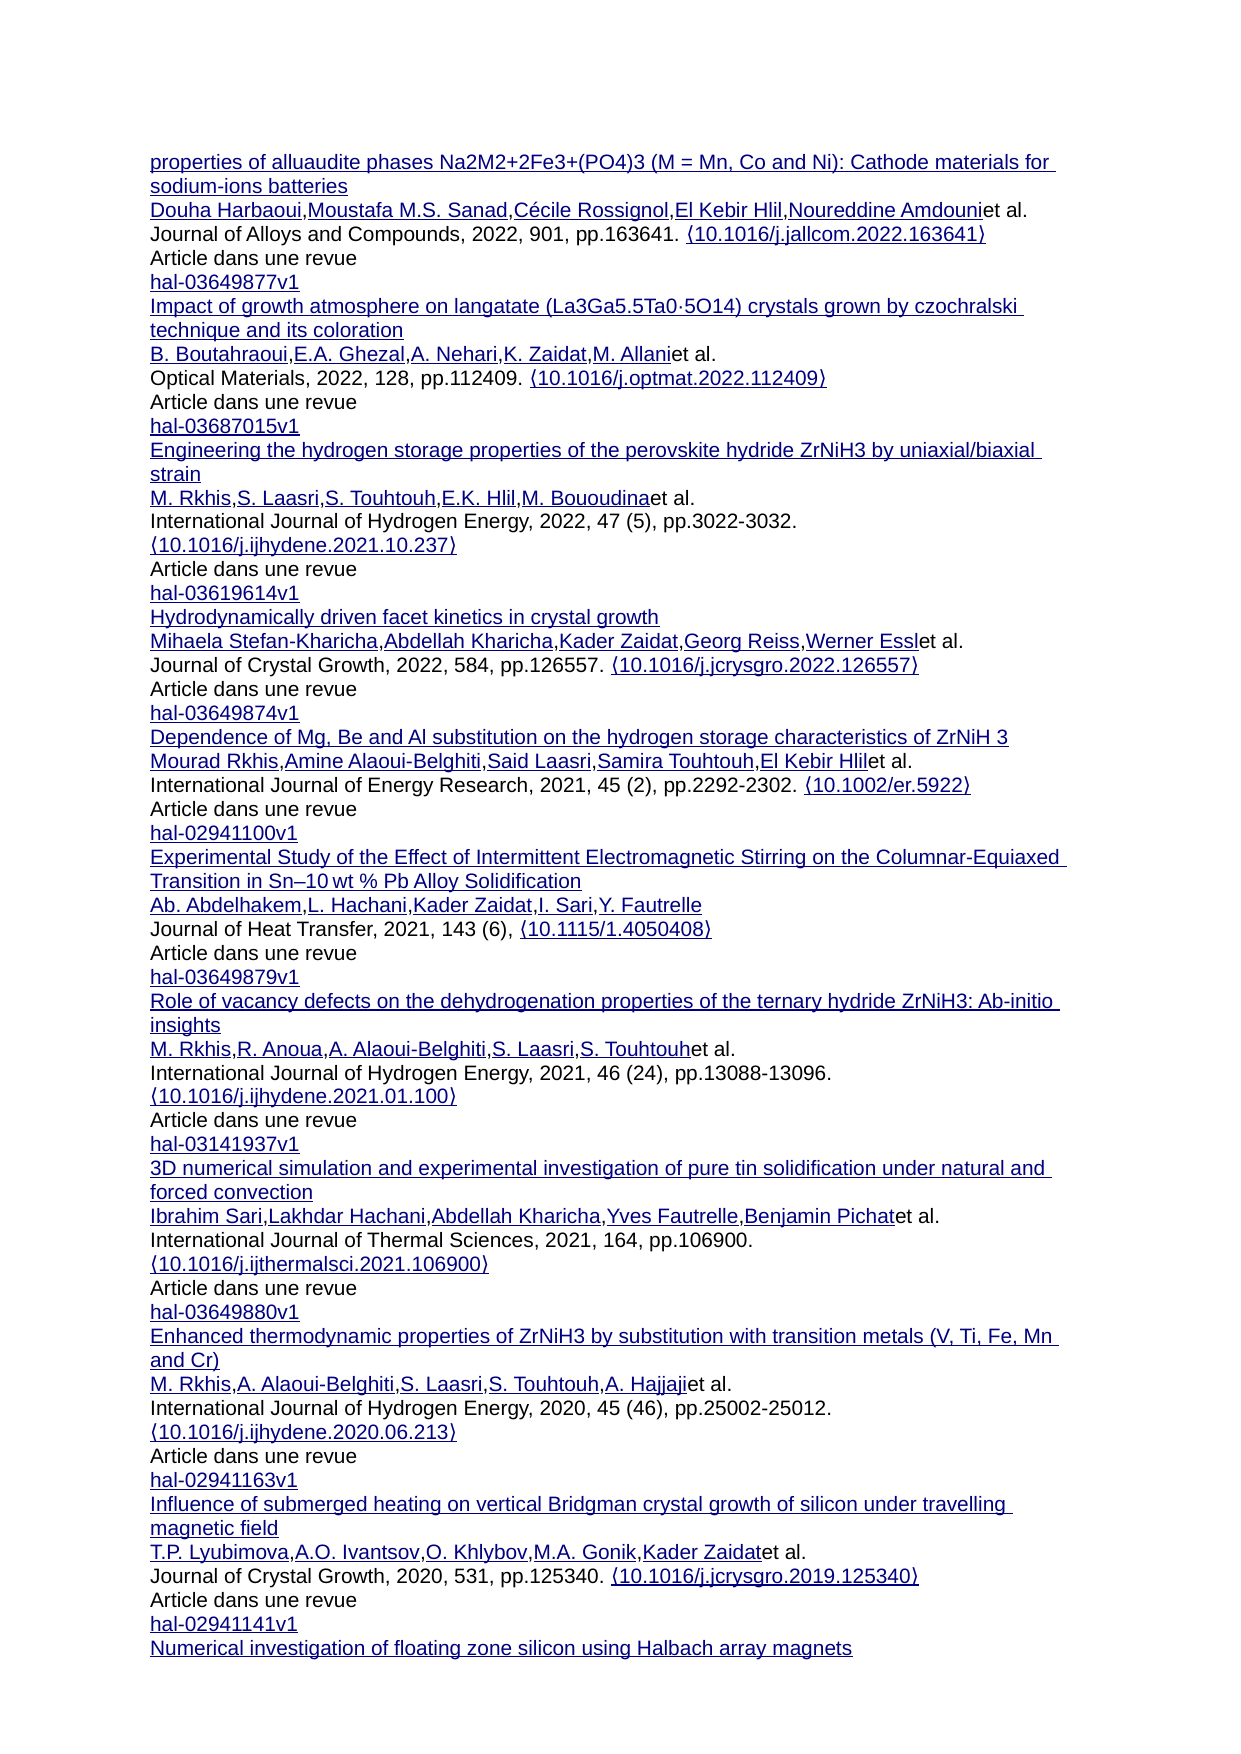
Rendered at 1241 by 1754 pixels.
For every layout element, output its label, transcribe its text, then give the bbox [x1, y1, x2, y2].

table_cell Influence of submerged heating on vertical Bridgman crystal growth of silicon under travelling magnetic field T.P. Lyubimova,A.O. Ivantsov,O. Khlybov,M.A. Gonik,Kader Zaidatet al. Journal of Crystal Growth, 2020, 531, pp.125340. ⟨10.1016/j.jcrysgro.2019.125340⟩ Article dans une revue hal-02941141v1 [150, 1492, 1090, 1635]
table_cell Enhanced thermodynamic properties of ZrNiH3 by substitution with transition metals (V, Ti, Fe, Mn and Cr) M. Rkhis,A. Alaoui-Belghiti,S. Laasri,S. Touhtouh,A. Hajjajiet al. International Journal of Hydrogen Energy, 2020, 45 (46), pp.25002-25012. ⟨10.1016/j.ijhydene.2020.06.213⟩ Article dans une revue hal-02941163v1 [150, 1324, 1090, 1492]
table_cell Impact of growth atmosphere on langatate (La3Ga5.5Ta0·5O14) crystals grown by czochralski technique and its coloration B. Boutahraoui,E.A. Ghezal,A. Nehari,K. Zaidat,M. Allaniet al. Optical Materials, 2022, 128, pp.112409. ⟨10.1016/j.optmat.2022.112409⟩ Article dans une revue hal-03687015v1 [150, 294, 1090, 437]
table_cell Experimental Study of the Effect of Intermittent Electromagnetic Stirring on the Columnar-Equiaxed Transition in Sn–10 wt % Pb Alloy Solidification Ab. Abdelhakem,L. Hachani,Kader Zaidat,I. Sari,Y. Fautrelle Journal of Heat Transfer, 2021, 143 (6), ⟨10.1115/1.4050408⟩ Article dans une revue hal-03649879v1 [150, 845, 1090, 988]
table_cell properties of alluaudite phases Na2M2+2Fe3+(PO4)3 (M = Mn, Co and Ni): Cathode materials for sodium-ions batteries Douha Harbaoui,Moustafa M.S. Sanad,Cécile Rossignol,El Kebir Hlil,Noureddine Amdouniet al. Journal of Alloys and Compounds, 2022, 901, pp.163641. ⟨10.1016/j.jallcom.2022.163641⟩ Article dans une revue hal-03649877v1 [150, 150, 1090, 294]
table_cell Numerical investigation of floating zone silicon using Halbach array magnets [150, 1635, 1090, 1659]
table_cell Role of vacancy defects on the dehydrogenation properties of the ternary hydride ZrNiH3: Ab-initio insights M. Rkhis,R. Anoua,A. Alaoui-Belghiti,S. Laasri,S. Touhtouhet al. International Journal of Hydrogen Energy, 2021, 46 (24), pp.13088-13096. ⟨10.1016/j.ijhydene.2021.01.100⟩ Article dans une revue hal-03141937v1 [150, 989, 1090, 1156]
table_cell Engineering the hydrogen storage properties of the perovskite hydride ZrNiH3 by uniaxial/biaxial strain M. Rkhis,S. Laasri,S. Touhtouh,E.K. Hlil,M. Bououdinaet al. International Journal of Hydrogen Energy, 2022, 47 (5), pp.3022-3032. ⟨10.1016/j.ijhydene.2021.10.237⟩ Article dans une revue hal-03619614v1 [150, 438, 1090, 605]
table_cell Hydrodynamically driven facet kinetics in crystal growth Mihaela Stefan-Kharicha,Abdellah Kharicha,Kader Zaidat,Georg Reiss,Werner Esslet al. Journal of Crystal Growth, 2022, 584, pp.126557. ⟨10.1016/j.jcrysgro.2022.126557⟩ Article dans une revue hal-03649874v1 [150, 605, 1090, 725]
table_cell Dependence of Mg, Be and Al substitution on the hydrogen storage characteristics of ZrNiH 3 Mourad Rkhis,Amine Alaoui-Belghiti,Said Laasri,Samira Touhtouh,El Kebir Hlilet al. International Journal of Energy Research, 2021, 45 (2), pp.2292-2302. ⟨10.1002/er.5922⟩ Article dans une revue hal-02941100v1 [150, 725, 1090, 845]
table_cell 3D numerical simulation and experimental investigation of pure tin solidification under natural and forced convection Ibrahim Sari,Lakhdar Hachani,Abdellah Kharicha,Yves Fautrelle,Benjamin Pichatet al. International Journal of Thermal Sciences, 2021, 164, pp.106900. ⟨10.1016/j.ijthermalsci.2021.106900⟩ Article dans une revue hal-03649880v1 [150, 1156, 1090, 1324]
